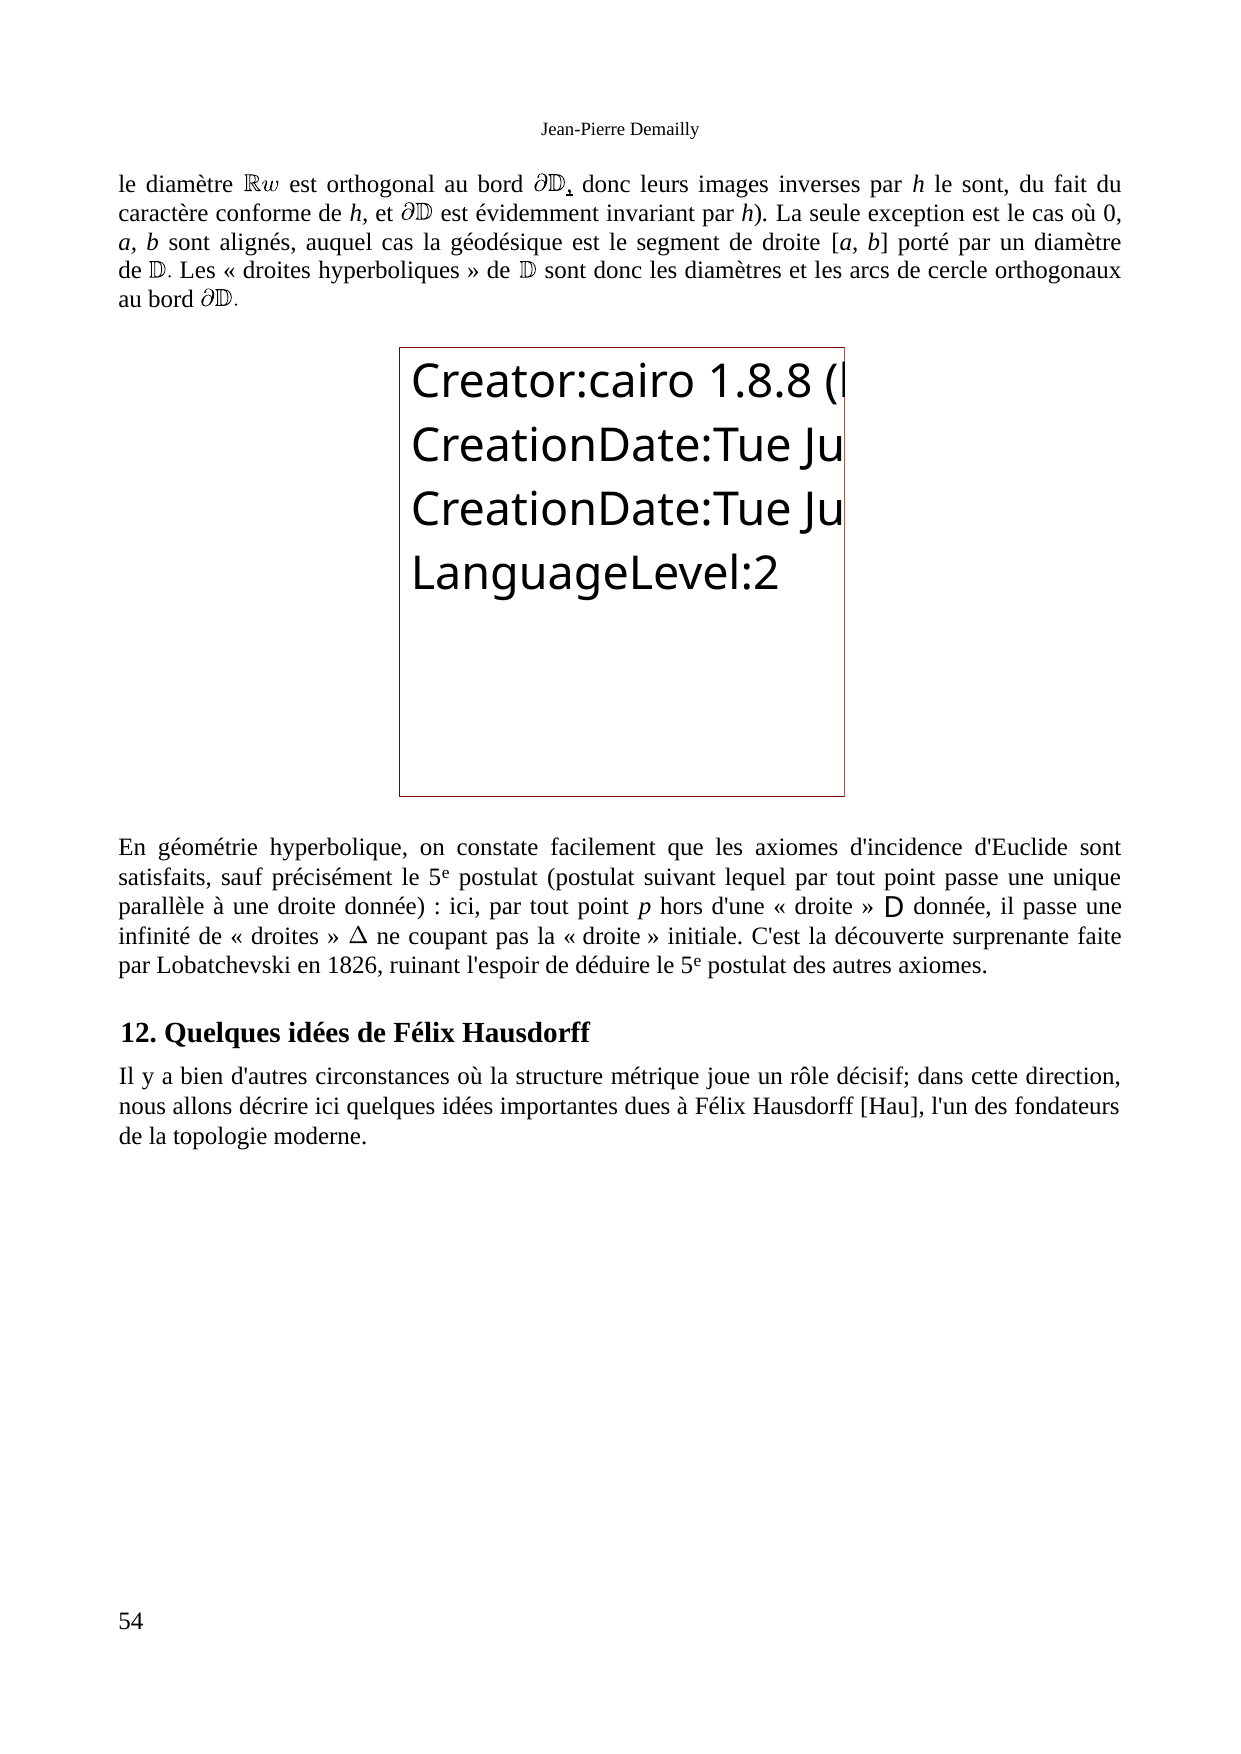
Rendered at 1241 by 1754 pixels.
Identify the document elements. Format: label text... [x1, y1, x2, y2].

text le diamètre est orthogonal au bord , donc leurs images inverses par h le sont, du fait du caractère conforme de h, et est évidemment invariant par h). La seule exception est le cas où 0, a, b sont alignés, auquel cas la géodésique est le segment de droite [a, b] porté par un diamètre de Les « droites hyperboliques » de sont donc les diamètres et les arcs de cercle orthogonaux au bord [118, 169, 1122, 313]
text En géométrie hyperbolique, on constate facilement que les axiomes d'incidence d'Euclide sont satisfaits, sauf précisément le 5e postulat (postulat suivant lequel par tout point passe une unique parallèle à une droite donnée) : ici, par tout point p hors d'une « droite » D donnée, il passe une infinité de « droites » ne coupant pas la « droite » initiale. C'est la découverte surprenante faite par Lobatchevski en 1826, ruinant l'espoir de déduire le 5e postulat des autres axiomes. [118, 832, 1122, 979]
text 12. Quelques idées de Félix Hausdorff [120, 1015, 1122, 1048]
text Il y a bien d'autres circonstances où la structure métrique joue un rôle décisif; dans cette direction, nous allons décrire ici quelques idées importantes dues à Félix Hausdorff [Hau], l'un des fondateurs de la topologie moderne. [119, 1060, 1122, 1150]
